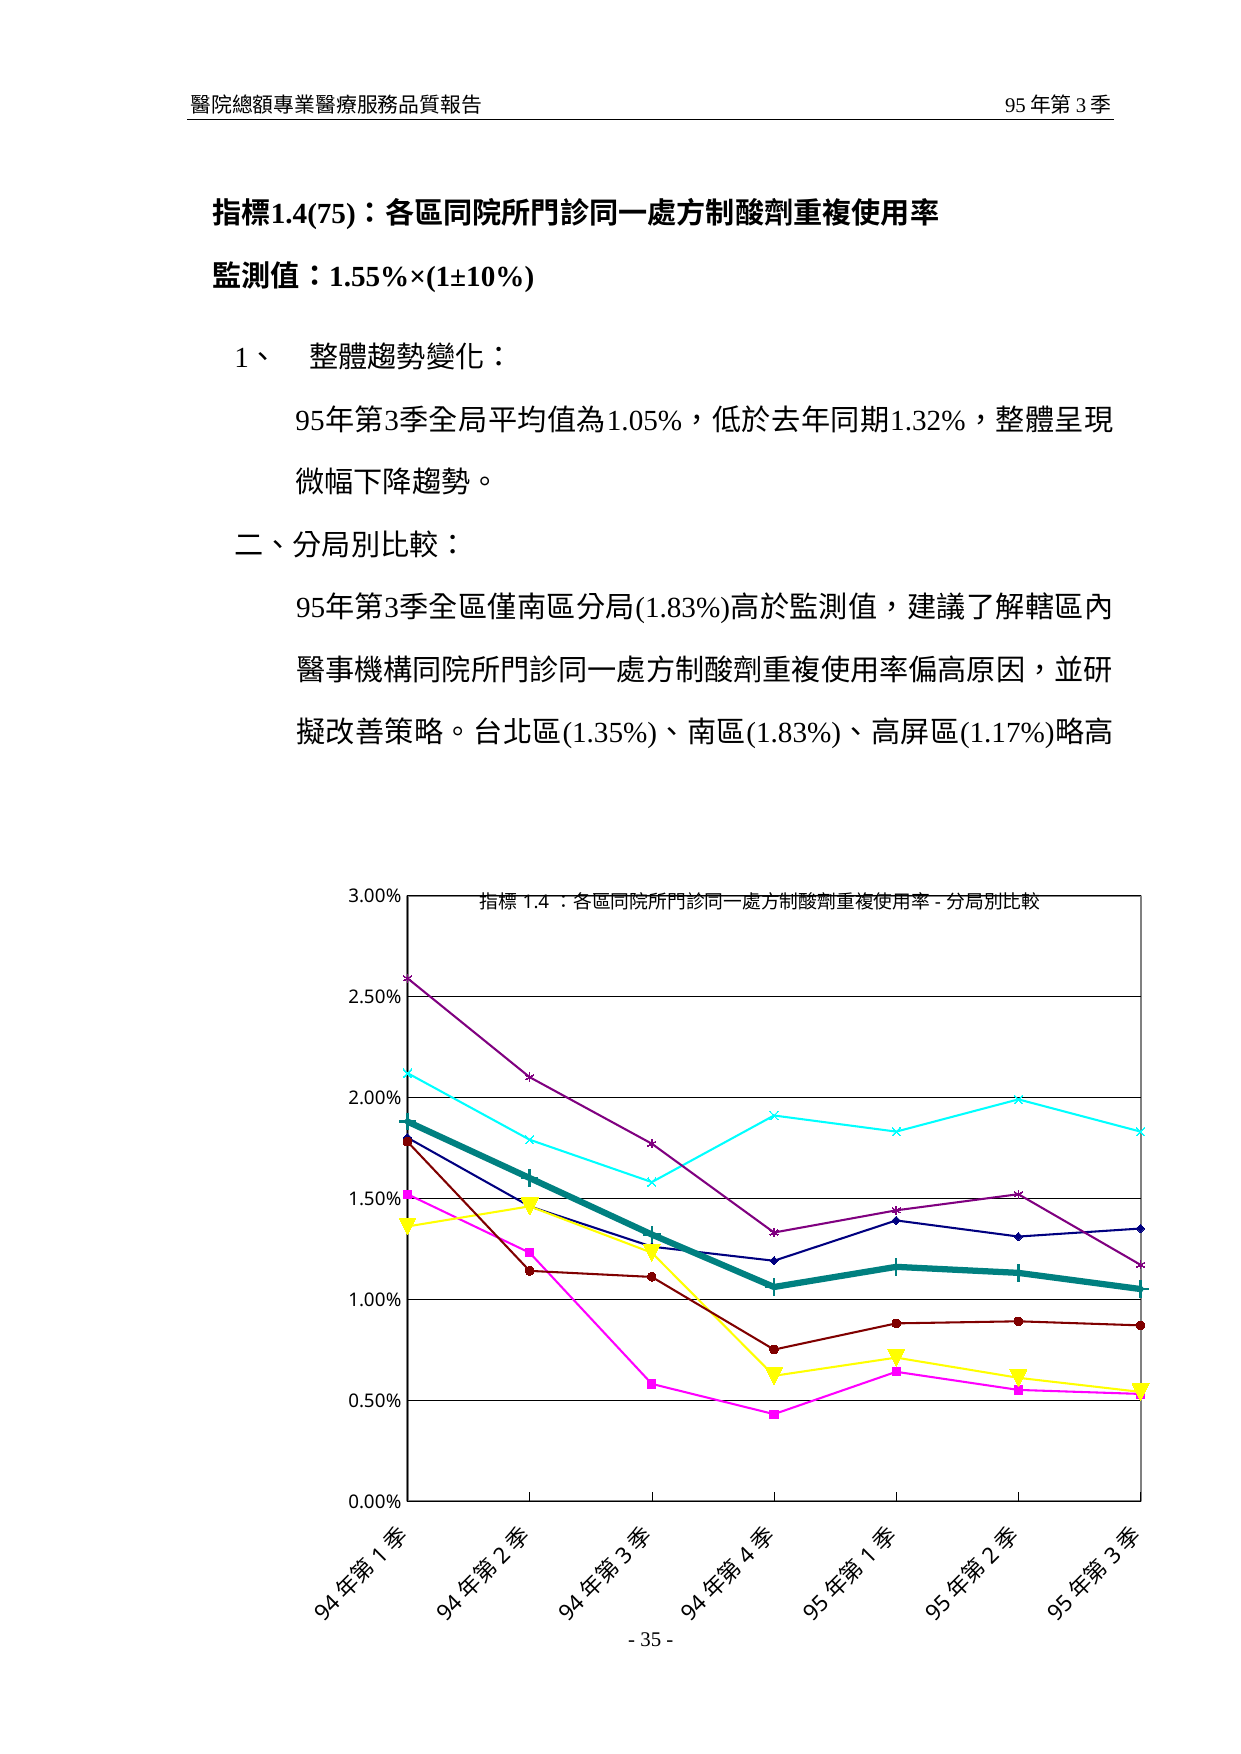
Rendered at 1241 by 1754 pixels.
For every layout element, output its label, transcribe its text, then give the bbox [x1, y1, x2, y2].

list 整體趨勢變化： [234, 313, 1114, 376]
text 監測值：1.55%×(1±10%) [212, 232, 1114, 294]
text 二、分局別比較： [234, 501, 1114, 563]
text 95年第3季全局平均值為1.05%，低於去年同期1.32%，整體呈現微幅下降趨勢。 [295, 376, 1114, 501]
text 指標1.4(75)：各區同院所門診同一處方制酸劑重複使用率 [212, 169, 1114, 232]
text 95年第3季全區僅南區分局(1.83%)高於監測值，建議了解轄區內醫事機構同院所門診同一處方制酸劑重複使用率偏高原因，並研擬改善策略。台北區(1.35%)、南區(1.83%)、高屏區(1.17%)略高 [296, 563, 1114, 751]
